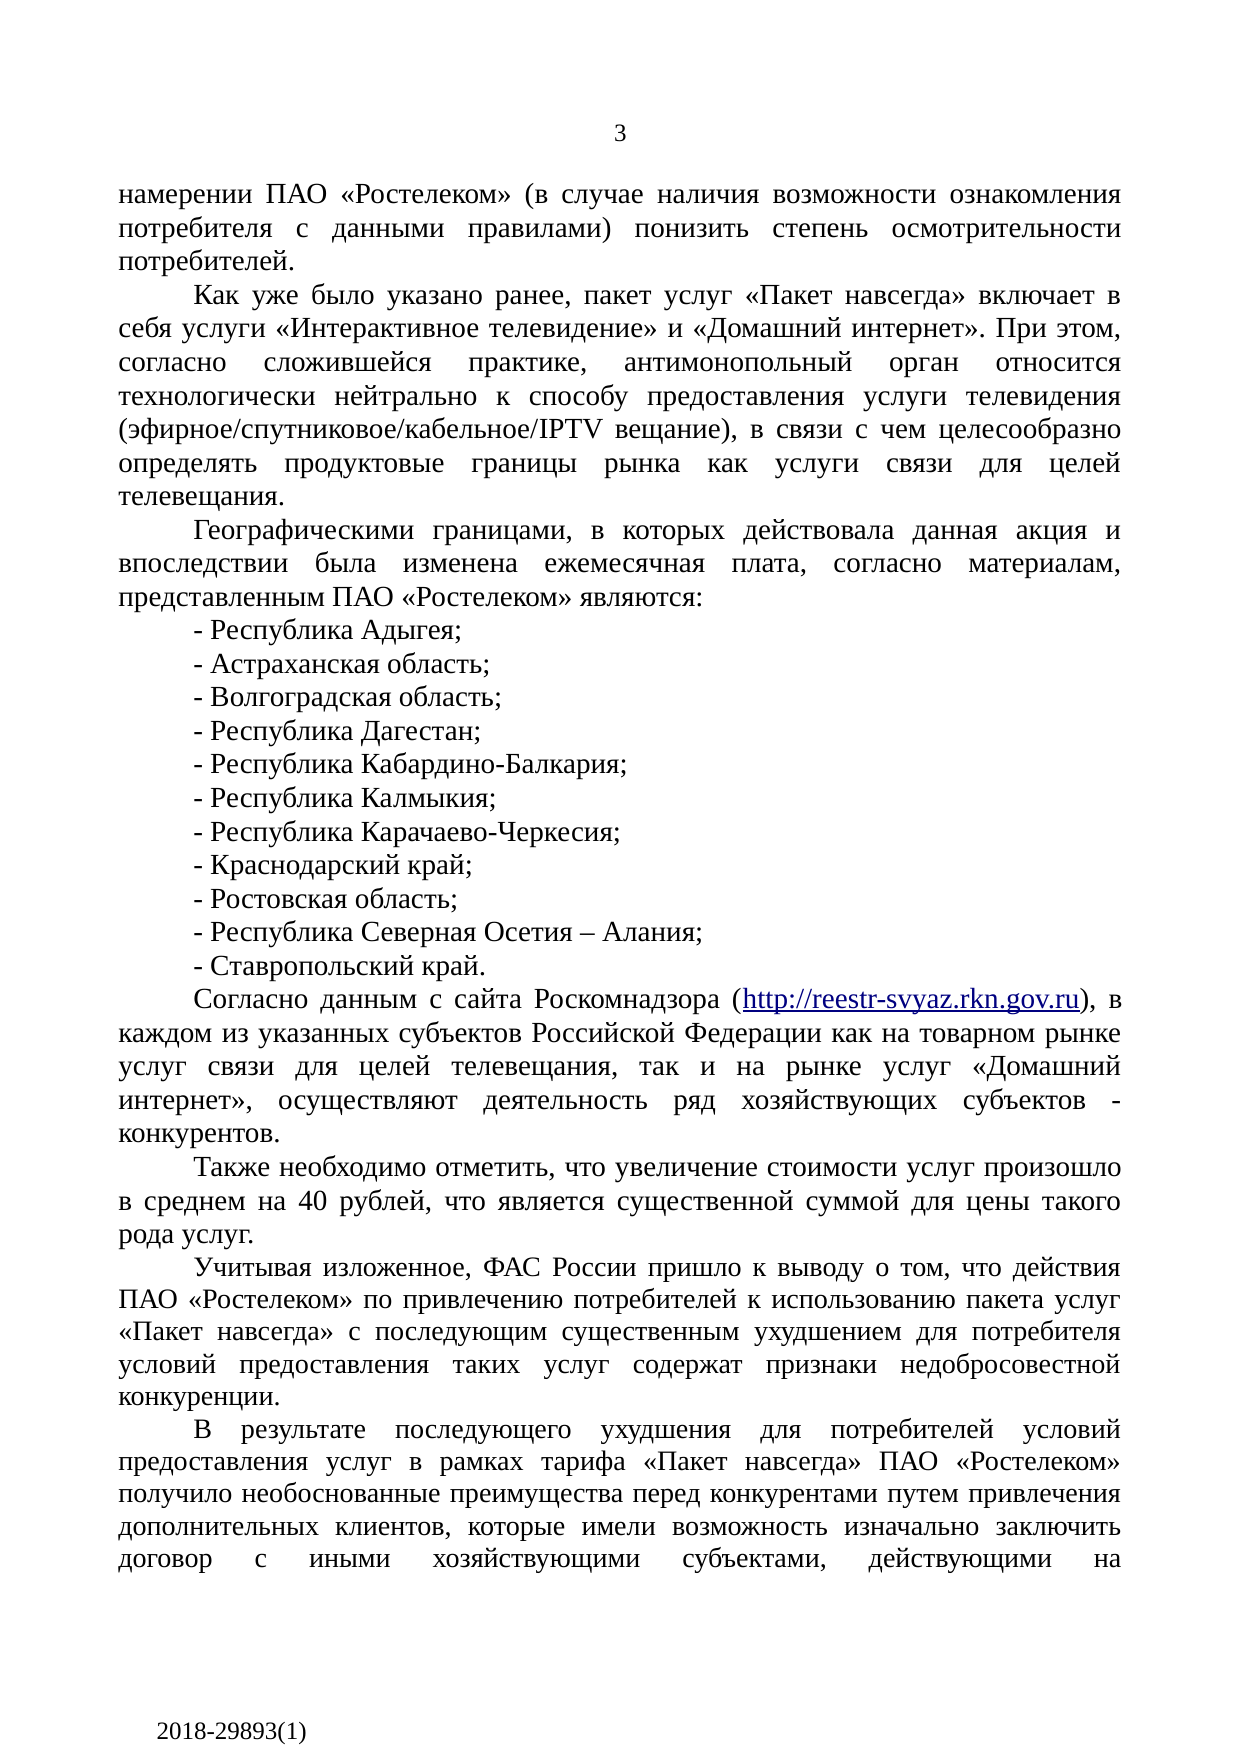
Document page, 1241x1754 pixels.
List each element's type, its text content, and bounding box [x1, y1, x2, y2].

text - Волгоградская область; [118, 679, 1122, 713]
text Географическими границами, в которых действовала данная акция и впоследствии была изменена ежемесячная плата, согласно материалам, представленным ПАО «Ростелеком» являются: [118, 512, 1122, 612]
text - Республика Калмыкия; [118, 780, 1122, 814]
text В результате последующего ухудшения для потребителей условий предоставления услуг в рамках тарифа «Пакет навсегда» ПАО «Ростелеком» получило необоснованные преимущества перед конкурентами путем привлечения дополнительных клиентов, которые имели возможность изначально заключить договор с иными хозяйствующими субъектами, действующими на [118, 1412, 1122, 1574]
text Учитывая изложенное, ФАС России пришло к выводу о том, что действия ПАО «Ростелеком» по привлечению потребителей к использованию пакета услуг «Пакет навсегда» с последующим существенным ухудшением для потребителя условий предоставления таких услуг содержат признаки недобросовестной конкуренции. [118, 1250, 1122, 1412]
text Также необходимо отметить, что увеличение стоимости услуг произошло в среднем на 40 рублей, что является существенной суммой для цены такого рода услуг. [118, 1149, 1122, 1250]
text - Краснодарский край; [118, 847, 1122, 881]
text - Республика Карачаево-Черкесия; [118, 814, 1122, 847]
text - Республика Северная Осетия – Алания; [118, 914, 1122, 948]
text - Республика Адыгея; [118, 612, 1122, 646]
text Как уже было указано ранее, пакет услуг «Пакет навсегда» включает в себя услуги «Интерактивное телевидение» и «Домашний интернет». При этом, согласно сложившейся практике, антимонопольный орган относится технологически нейтрально к способу предоставления услуги телевидения (эфирное/спутниковое/кабельное/IPTV вещание), в связи с чем целесообразно определять продуктовые границы рынка как услуги связи для целей телевещания. [118, 277, 1122, 512]
text - Астраханская область; [118, 646, 1122, 679]
text - Республика Кабардино-Балкария; [118, 747, 1122, 780]
text - Ростовская область; [118, 881, 1122, 914]
text намерении ПАО «Ростелеком» (в случае наличия возможности ознакомления потребителя с данными правилами) понизить степень осмотрительности потребителей. [118, 176, 1122, 277]
text - Ставропольский край. [118, 948, 1122, 981]
text Согласно данным с сайта Роскомнадзора (http://reestr-svyaz.rkn.gov.ru), в каждом из указанных субъектов Российской Федерации как на товарном рынке услуг связи для целей телевещания, так и на рынке услуг «Домашний интернет», осуществляют деятельность ряд хозяйствующих субъектов - конкурентов. [118, 981, 1122, 1149]
text - Республика Дагестан; [118, 713, 1122, 747]
